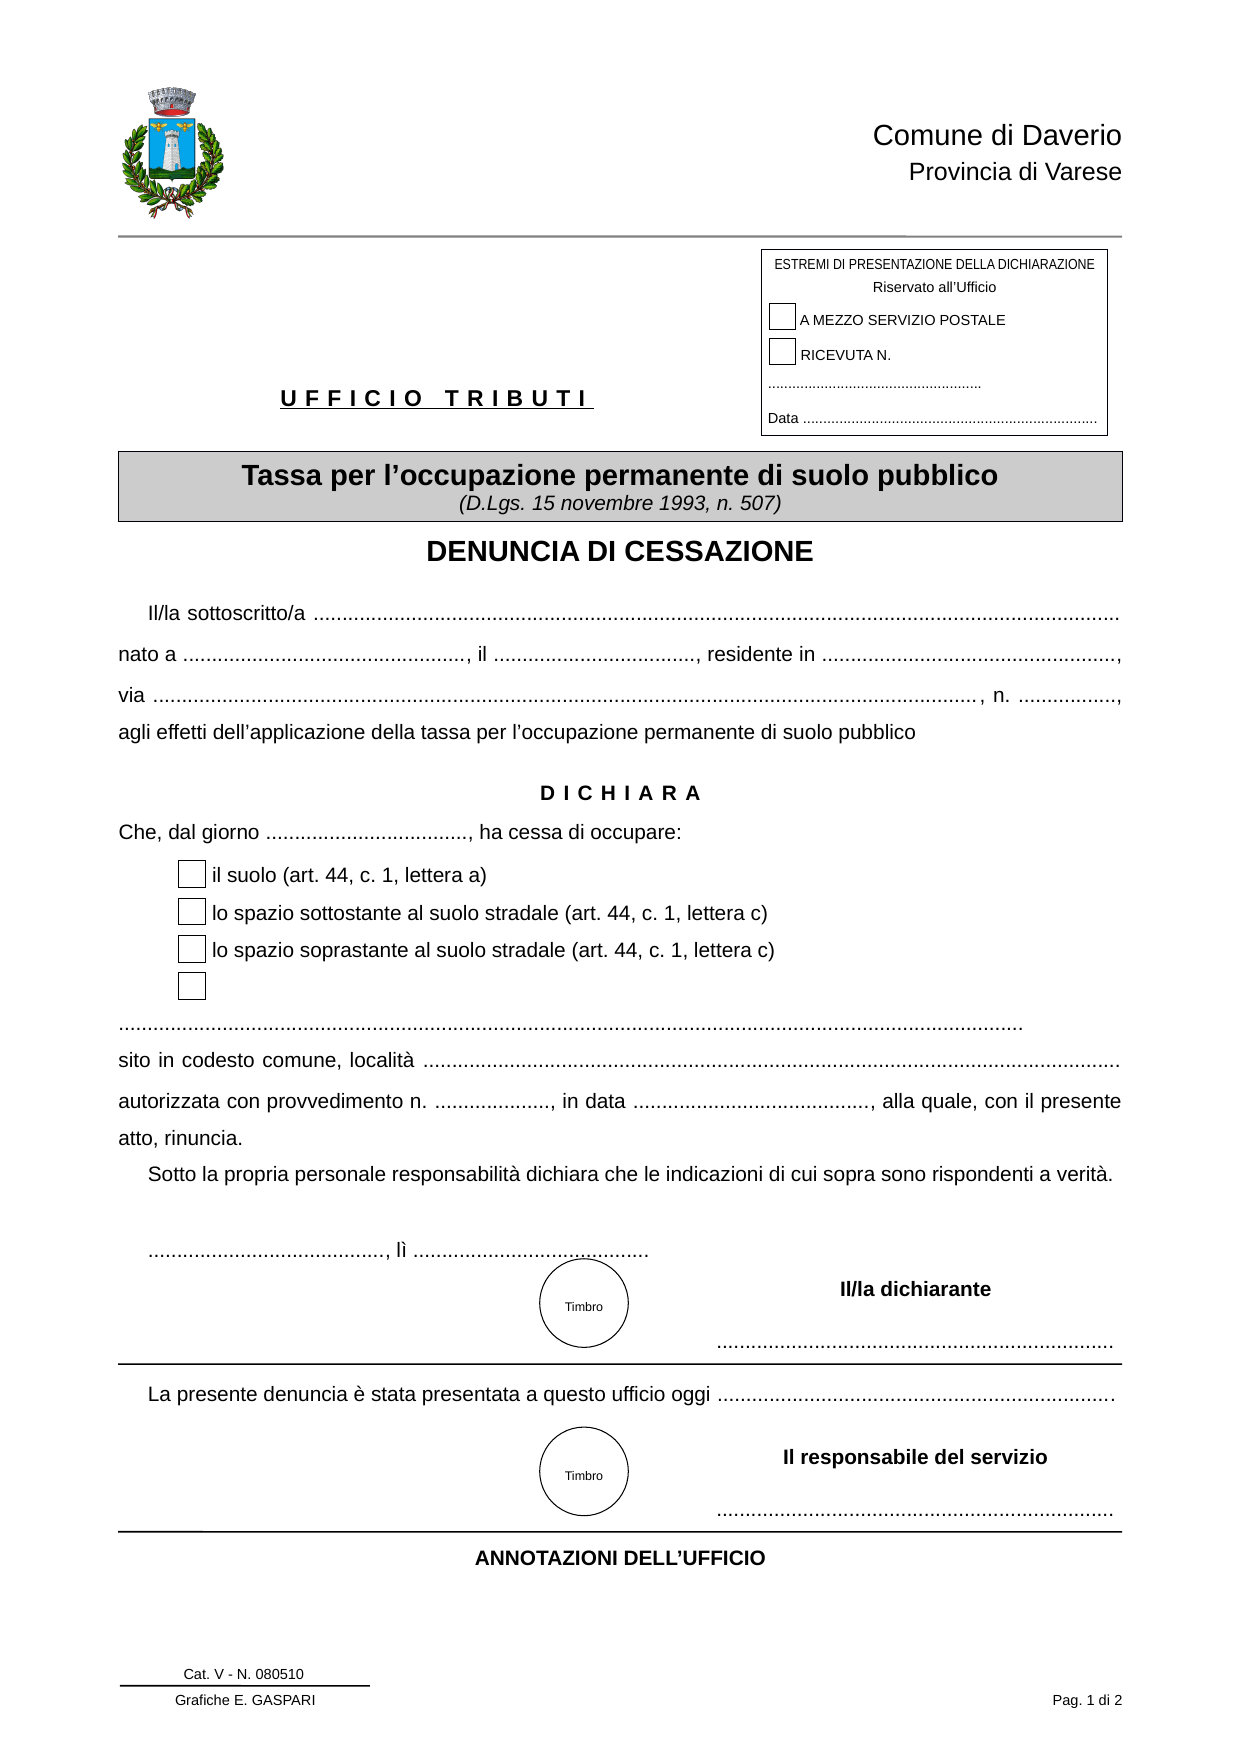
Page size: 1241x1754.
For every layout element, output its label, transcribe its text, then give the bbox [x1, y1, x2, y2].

text il suolo (art. 44, c. 1, lettera a) [118, 859, 1117, 888]
text ........................................., lì ......................................... [118, 1234, 1122, 1263]
picture [122, 87, 224, 219]
text Provincia di Varese [224, 157, 1122, 185]
text Sotto la propria personale responsabilità dichiara che le indicazioni di cui sopra sono rispondenti a verità. [118, 1162, 1122, 1186]
text ............................................................................................................................................................. [118, 971, 1117, 1036]
text UFFICIO TRIBUTI [118, 385, 761, 412]
text ..................................................................... [709, 1493, 1122, 1521]
text DICHIARA [118, 780, 1122, 804]
text La presente denuncia è stata presentata a questo ufficio oggi ..................................................................... [118, 1378, 1122, 1406]
text lo spazio sottostante al suolo stradale (art. 44, c. 1, lettera c) [118, 897, 1117, 926]
text DENUNCIA DI CESSAZIONE [118, 534, 1122, 568]
text [1108, 385, 1122, 412]
subtitle Il responsabile del servizio [709, 1445, 1122, 1469]
text sito in codesto comune, località ......................................................................................................................... autorizzata con provvedimento n. ...................., in data ........................................., alla quale, con il presente atto, rinuncia. [118, 1044, 1122, 1150]
text lo spazio soprastante al suolo stradale (art. 44, c. 1, lettera c) [118, 934, 1117, 963]
subtitle Il/la dichiarante [709, 1277, 1122, 1301]
table_header Tassa per l’occupazione permanente di suolo pubblico (D.Lgs. 15 novembre 1993, n. 507) [119, 452, 1122, 521]
text Comune di Daverio [224, 118, 1122, 152]
text Il/la sottoscritto/a ............................................................................................................................................ nato a ................................................., il ..................................., residente in ..................................................., via ..............................................................................................................................................., n. ................., agli effetti dell’applicazione della tassa per l’occupazione permanente di suolo pubblico [118, 597, 1122, 743]
text Che, dal giorno ..................................., ha cessa di occupare: [118, 816, 1122, 845]
text ..................................................................... [709, 1325, 1122, 1354]
table_header ESTREMI DI PRESENTAZIONE DELLA DICHIARAZIONE Riservato all’Ufficio A MEZZO SERVIZIO POSTALE RICEVUTA N. ..................................................... Data ......................................................................... [762, 250, 1107, 435]
text ANNOTAZIONI DELL’UFFICIO [118, 1545, 1122, 1569]
